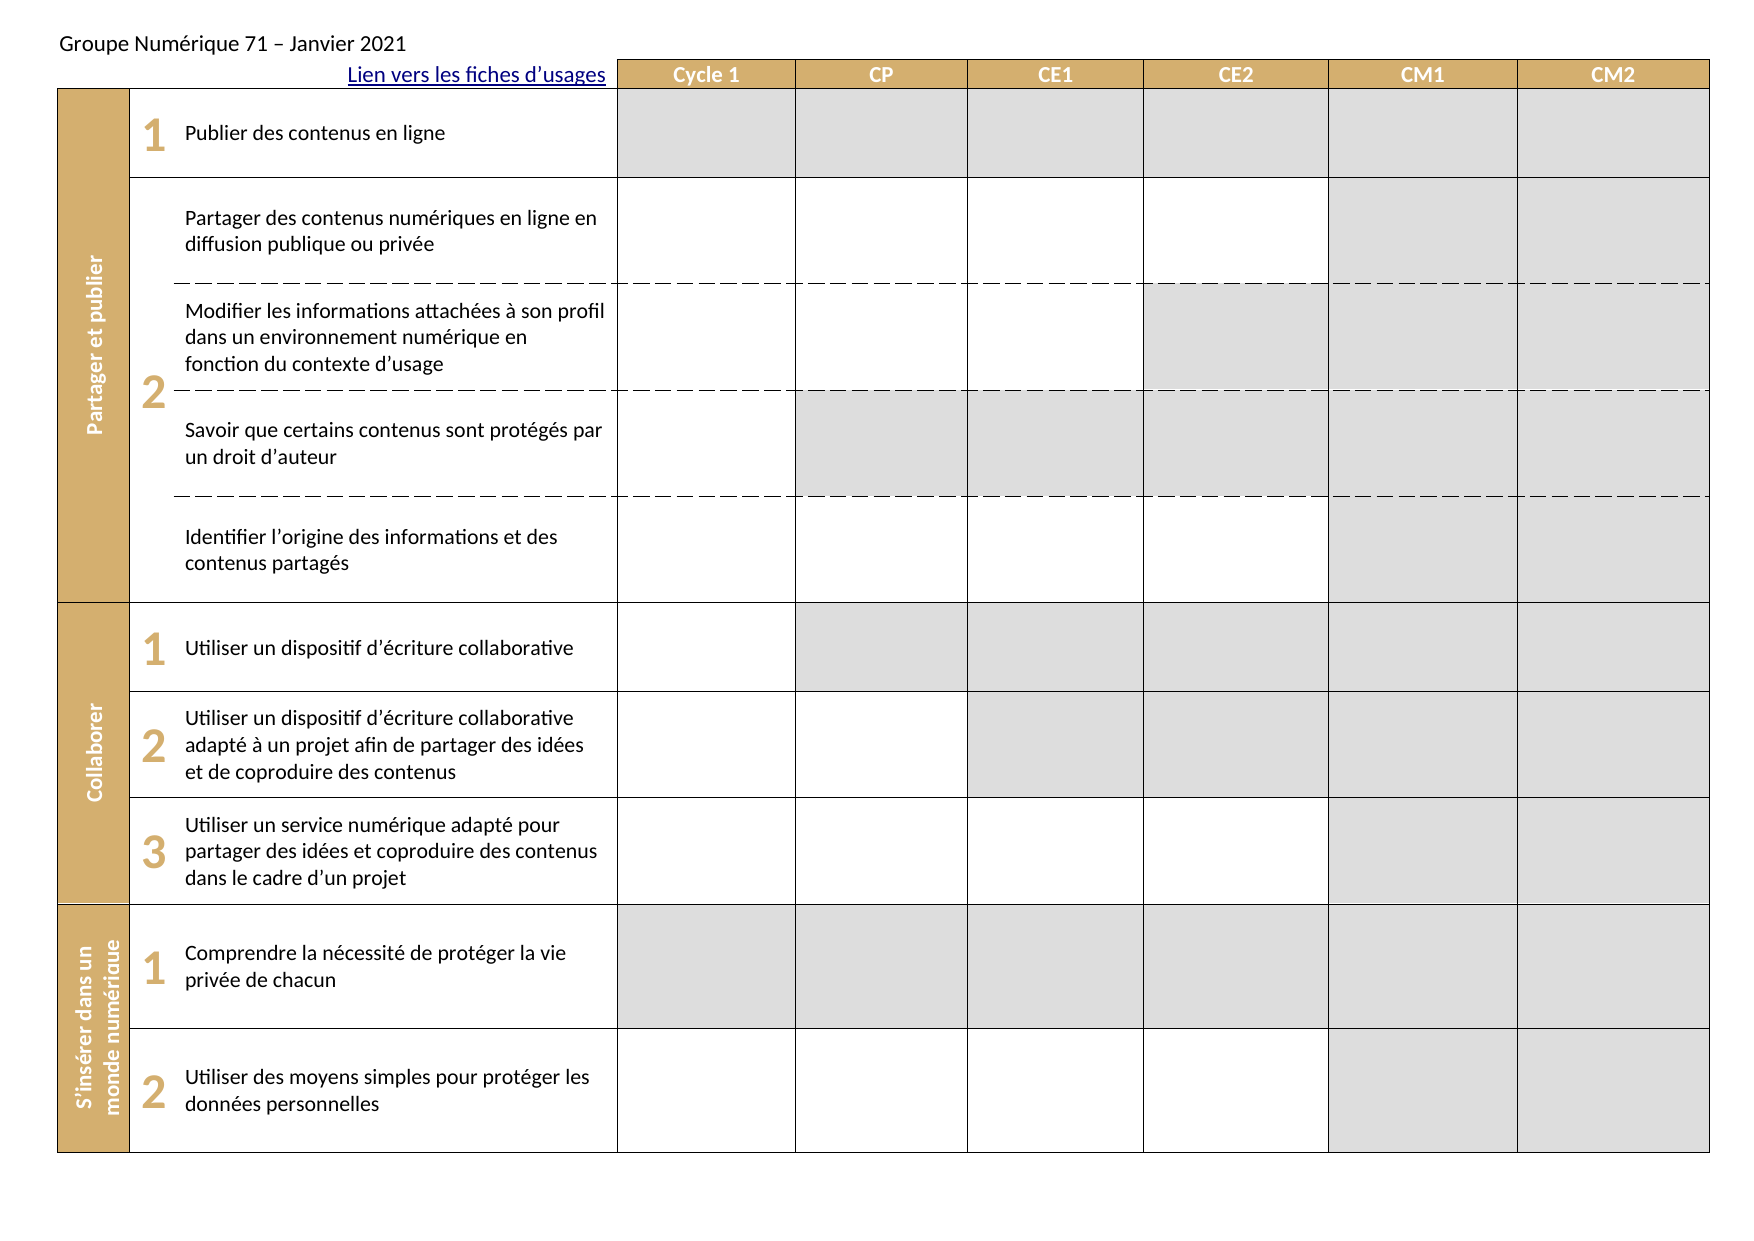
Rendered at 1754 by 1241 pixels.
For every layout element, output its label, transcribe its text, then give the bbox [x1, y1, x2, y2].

table_cell [968, 89, 1143, 177]
table_cell [1329, 283, 1517, 389]
table_cell [968, 496, 1143, 602]
table_cell Utiliser des moyens simples pour protéger les données personnelles [174, 1029, 617, 1152]
table_cell [1329, 1029, 1517, 1152]
table_cell [1518, 603, 1709, 691]
table_cell [1329, 496, 1517, 602]
table_cell [1518, 89, 1709, 177]
table_cell [1144, 178, 1328, 283]
table_cell [1329, 905, 1517, 1028]
table_cell 2 [130, 178, 173, 602]
table_header CP [796, 60, 967, 88]
table_cell [1518, 1029, 1709, 1152]
table_cell [1144, 89, 1328, 177]
table_cell [1329, 89, 1517, 177]
table_cell [968, 390, 1143, 496]
table_cell [1329, 390, 1517, 496]
table_cell [618, 603, 795, 691]
table_cell [1329, 603, 1517, 691]
table_cell [618, 692, 795, 797]
table_cell Modifier les informations attachées à son profil dans un environnement numérique en fonction du contexte d’usage [174, 283, 617, 389]
table_cell [1518, 390, 1709, 496]
table_header Lien vers les fiches d’usages [58, 59, 617, 88]
table_cell S’insérer dans un monde numérique [58, 905, 129, 1152]
table_cell [1329, 178, 1517, 283]
table_cell [796, 603, 967, 691]
table_cell [1144, 692, 1328, 797]
table_cell [1518, 178, 1709, 283]
table_cell [796, 798, 967, 903]
table_cell Identifier l’origine des informations et des contenus partagés [174, 496, 617, 602]
table_cell [618, 798, 795, 903]
table_cell [968, 1029, 1143, 1152]
table_cell [796, 283, 967, 389]
table_cell [618, 496, 795, 602]
table_cell 1 [130, 905, 173, 1028]
table_cell [1144, 798, 1328, 903]
table_cell [1144, 496, 1328, 602]
table_cell Utiliser un service numérique adapté pour partager des idées et coproduire des contenus dans le cadre d’un projet [174, 798, 617, 903]
table_cell Comprendre la nécessité de protéger la vie privée de chacun [174, 905, 617, 1028]
table_cell [796, 89, 967, 177]
table_cell [968, 798, 1143, 903]
table_cell [618, 178, 795, 283]
table_cell [968, 603, 1143, 691]
table_cell [796, 178, 967, 283]
table_cell [1144, 1029, 1328, 1152]
table_cell 1 [130, 89, 173, 177]
table_cell [618, 1029, 795, 1152]
table_header CM2 [1518, 60, 1709, 88]
table_cell [1329, 798, 1517, 903]
table_cell 2 [130, 692, 173, 797]
table_cell [618, 390, 795, 496]
table_cell [1518, 496, 1709, 602]
table_cell Partager des contenus numériques en ligne en diffusion publique ou privée [174, 178, 617, 283]
table_cell [1329, 692, 1517, 797]
table_cell [796, 905, 967, 1028]
table_cell Publier des contenus en ligne [174, 89, 617, 177]
table_cell [1144, 603, 1328, 691]
table_cell Partager et publier [58, 89, 129, 602]
table_cell [968, 283, 1143, 389]
table_cell Utiliser un dispositif d’écriture collaborative [174, 603, 617, 691]
table_cell [968, 905, 1143, 1028]
table_cell [968, 178, 1143, 283]
table_cell Utiliser un dispositif d’écriture collaborative adapté à un projet afin de partager des idées et de coproduire des contenus [174, 692, 617, 797]
table_cell [1518, 692, 1709, 797]
table_cell Savoir que certains contenus sont protégés par un droit d’auteur [174, 390, 617, 496]
table_header CM1 [1329, 60, 1517, 88]
table_cell [1518, 905, 1709, 1028]
table_header CE2 [1144, 60, 1328, 88]
table_cell [796, 692, 967, 797]
table_cell [796, 390, 967, 496]
table_cell [796, 496, 967, 602]
table_cell [968, 692, 1143, 797]
table_cell [1144, 390, 1328, 496]
table_cell Collaborer [58, 603, 129, 903]
table_cell 3 [130, 798, 173, 903]
table_header CE1 [968, 60, 1143, 88]
table_cell 2 [130, 1029, 173, 1152]
table_cell [618, 89, 795, 177]
table_cell [1518, 798, 1709, 903]
table_cell [618, 283, 795, 389]
table_header Cycle 1 [618, 60, 795, 88]
table_cell [618, 905, 795, 1028]
table_cell [1144, 905, 1328, 1028]
table_cell [796, 1029, 967, 1152]
table_cell 1 [130, 603, 173, 691]
table_cell [1144, 283, 1328, 389]
table_cell [1518, 283, 1709, 389]
